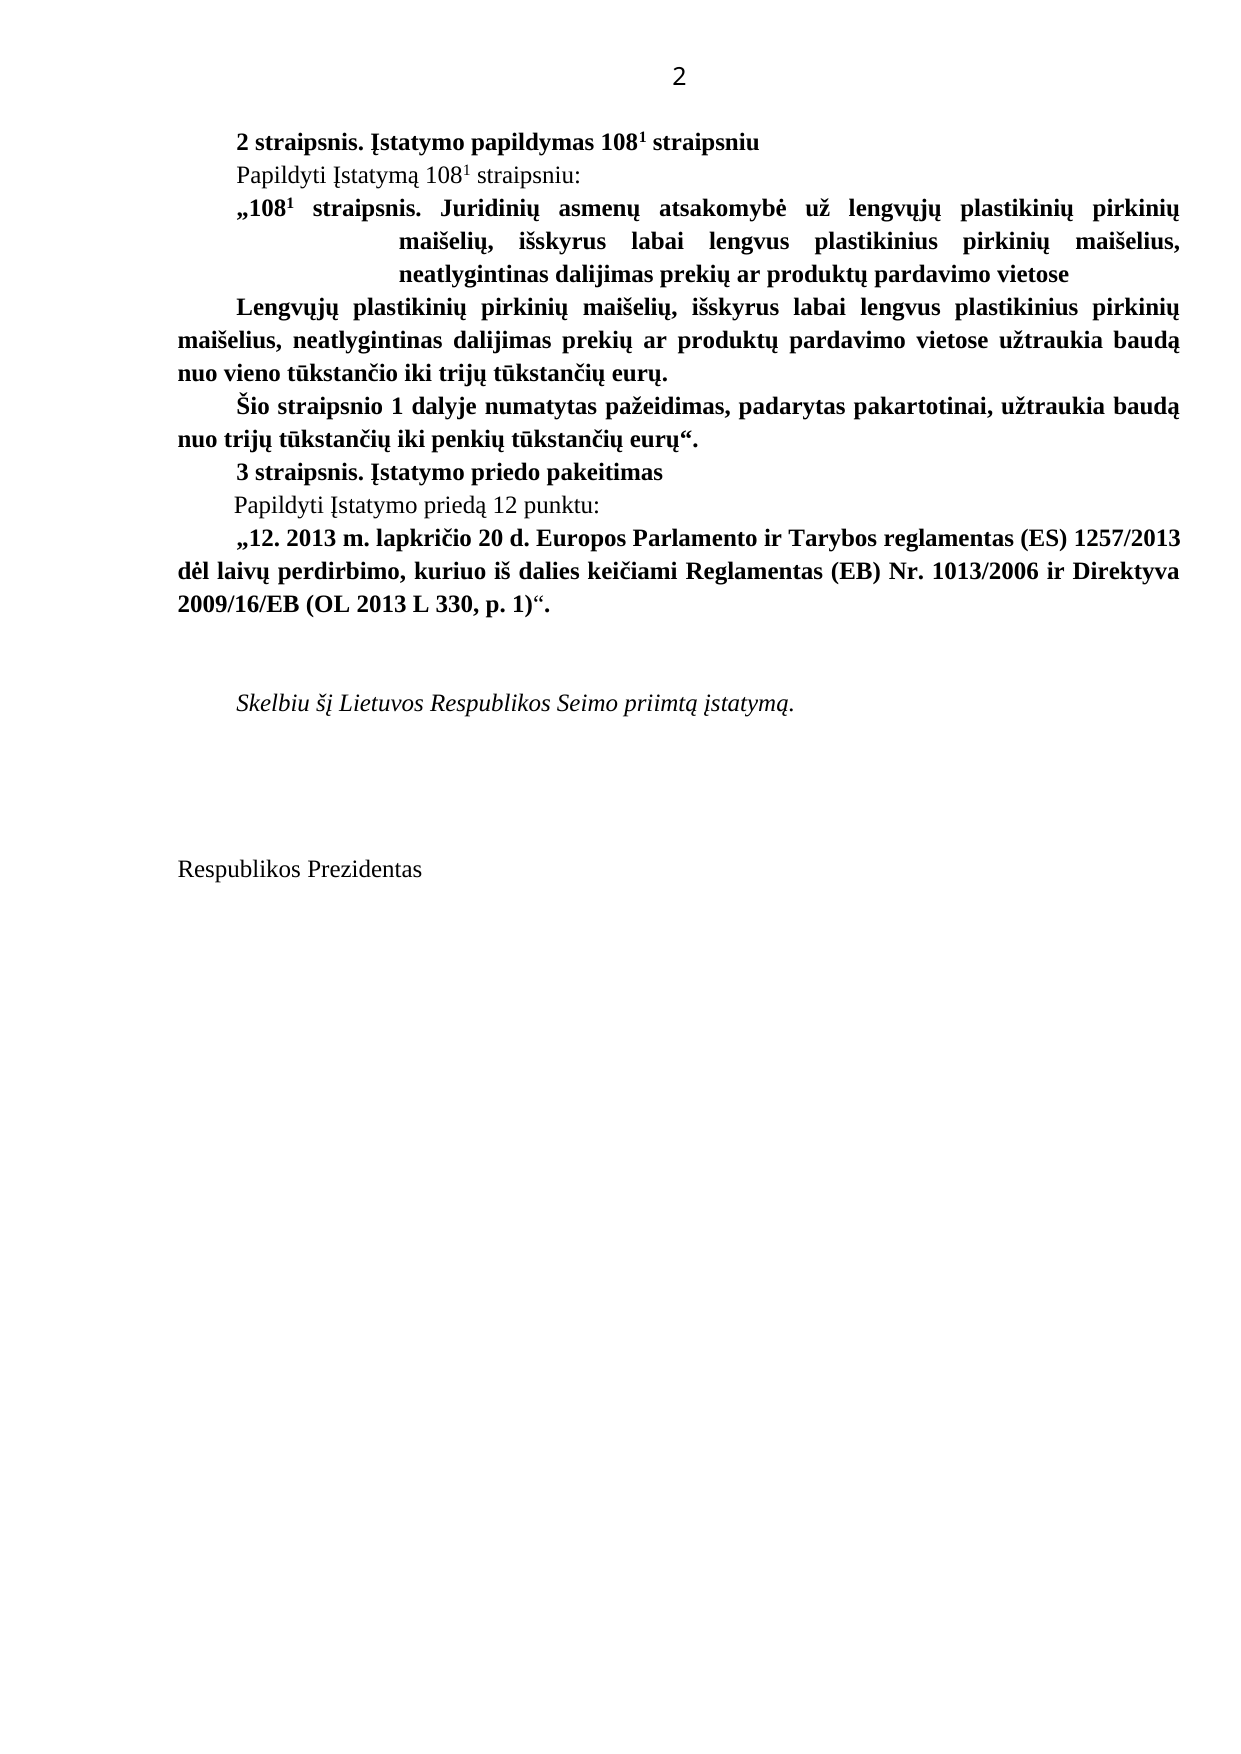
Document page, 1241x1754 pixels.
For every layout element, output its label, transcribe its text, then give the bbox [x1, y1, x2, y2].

text Šio straipsnio 1 dalyje numatytas pažeidimas, padarytas pakartotinai, užtraukia baudą nuo trijų tūkstančių iki penkių tūkstančių eurų“. [177, 391, 1181, 453]
text „1081 straipsnis. Juridinių asmenų atsakomybė už lengvųjų plastikinių pirkinių maišelių, išskyrus labai lengvus plastikinius pirkinių maišelius, neatlygintinas dalijimas prekių ar produktų pardavimo vietose [236, 193, 1181, 288]
text Lengvųjų plastikinių pirkinių maišelių, išskyrus labai lengvus plastikinius pirkinių maišelius, neatlygintinas dalijimas prekių ar produktų pardavimo vietose užtraukia baudą nuo vieno tūkstančio iki trijų tūkstančių eurų. [177, 292, 1181, 387]
text Papildyti Įstatymo priedą 12 punktu: [177, 490, 1181, 519]
text Papildyti Įstatymą 1081 straipsniu: [177, 160, 1181, 189]
text „12. 2013 m. lapkričio 20 d. Europos Parlamento ir Tarybos reglamentas (ES) 1257/2013 dėl laivų perdirbimo, kuriuo iš dalies keičiami Reglamentas (EB) Nr. 1013/2006 ir Direktyva 2009/16/EB (OL 2013 L 330, p. 1)“. [177, 523, 1181, 618]
text 2 straipsnis. Įstatymo papildymas 1081 straipsniu [177, 127, 1181, 156]
text 3 straipsnis. Įstatymo priedo pakeitimas [177, 457, 1181, 486]
text Skelbiu šį Lietuvos Respublikos Seimo priimtą įstatymą. [177, 688, 1181, 717]
text Respublikos Prezidentas [177, 854, 1181, 882]
